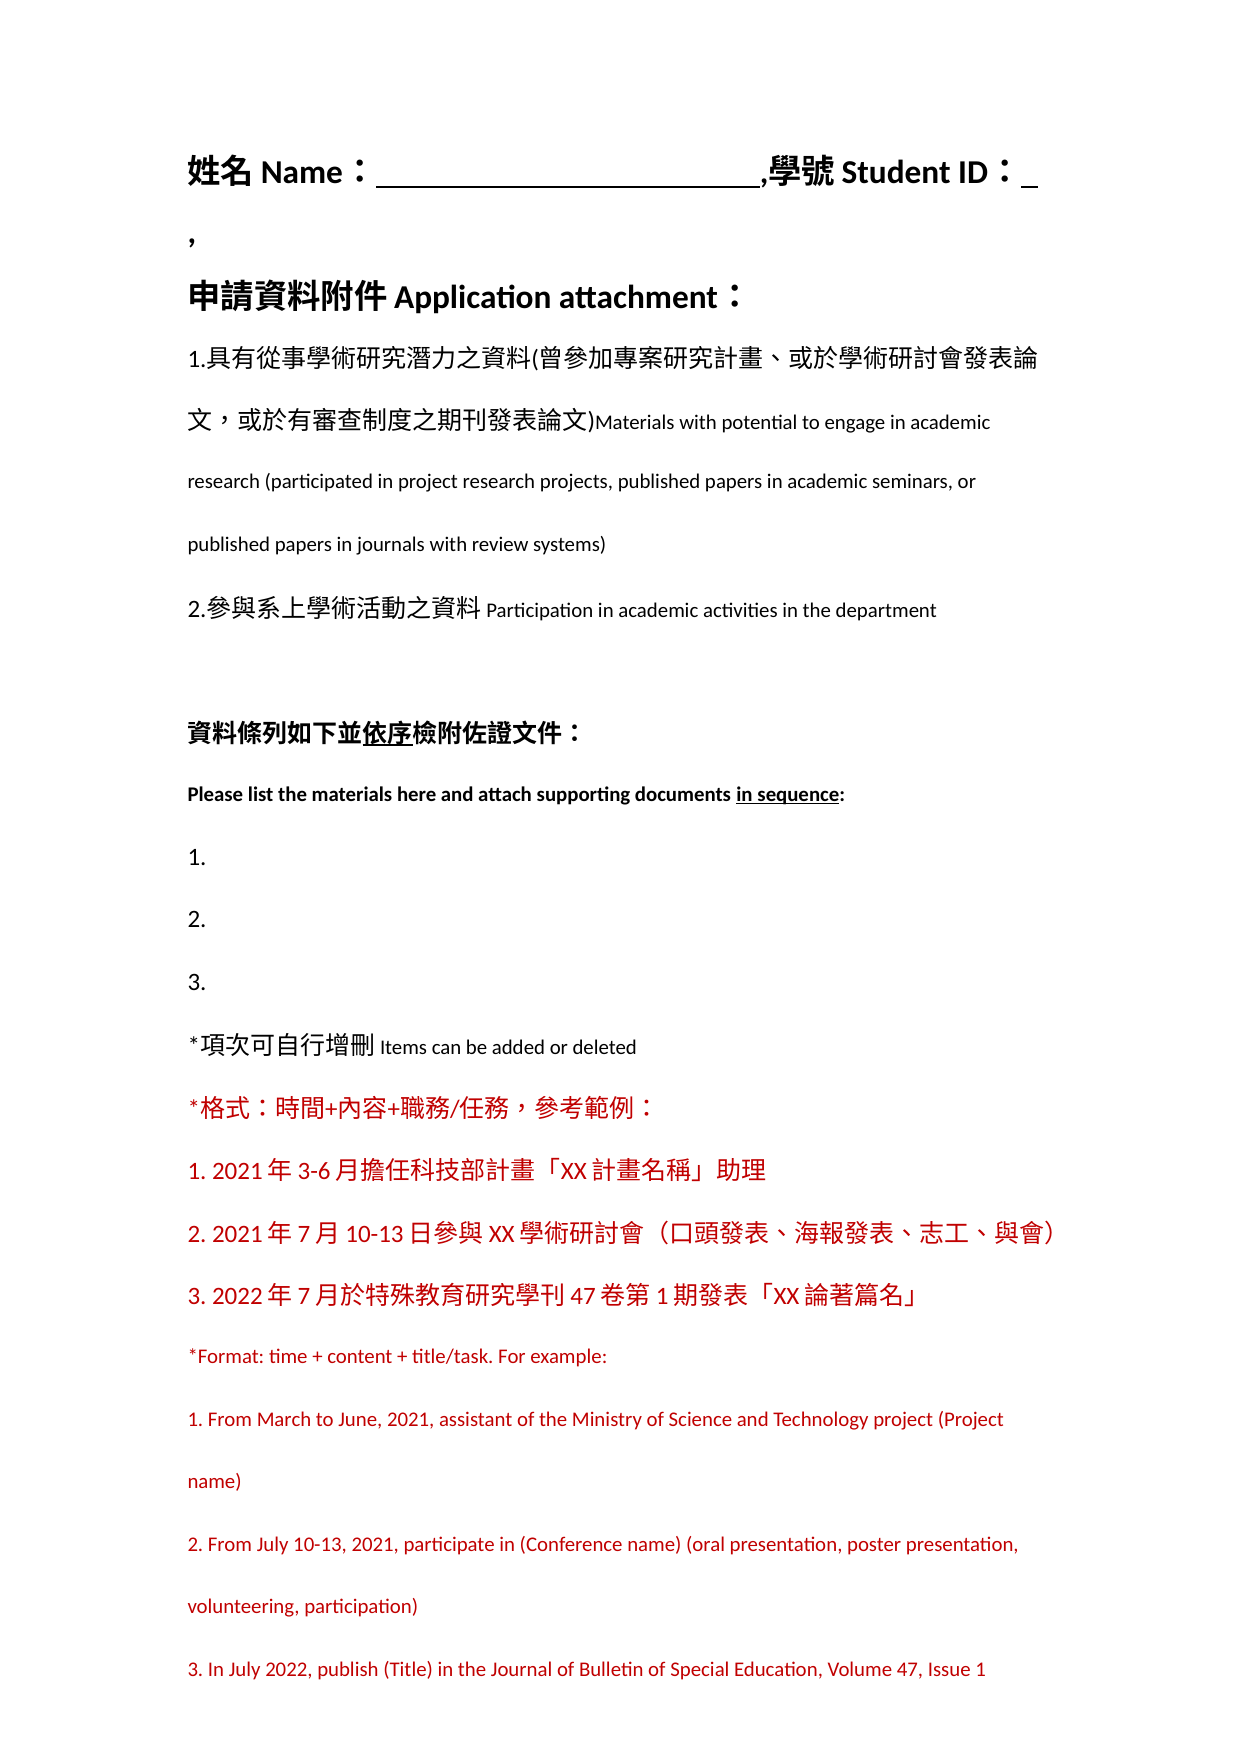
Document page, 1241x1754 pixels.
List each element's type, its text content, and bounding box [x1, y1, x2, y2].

text *項次可自行增刪Items can be added or deleted [187, 1002, 1053, 1064]
text 1. 2021年3-6月擔任科技部計畫「XX計畫名稱」助理 [187, 1127, 1053, 1189]
text 2. From July 10-13, 2021, participate in (Conference name) (oral presentation, poster presentation, volunteering, participation) [187, 1502, 1053, 1627]
text 申請資料附件Application attachment： [187, 252, 1053, 314]
text 資料條列如下並依序檢附佐證文件： [187, 689, 1053, 752]
text 2.參與系上學術活動之資料Participation in academic activities in the department [187, 564, 1053, 627]
text Please list the materials here and attach supporting documents in sequence: [187, 752, 1053, 814]
text 3. In July 2022, publish (Title) in the Journal of Bulletin of Special Education, Volume 47, Issue 1 [187, 1627, 1053, 1689]
text 1. From March to June, 2021, assistant of the Ministry of Science and Technology project (Project name) [187, 1377, 1053, 1502]
text *格式：時間+內容+職務/任務，參考範例： [187, 1064, 1053, 1127]
text 1. [187, 814, 1053, 877]
text 2. [187, 877, 1053, 939]
text 1.具有從事學術研究潛力之資料(曾參加專案研究計畫、或於學術研討會發表論文，或於有審查制度之期刊發表論文)Materials with potential to engage in academic research (participated in project research projects, published papers in academic seminars, or published papers in journals with review systems) [187, 314, 1053, 564]
text 姓名Name： ,學號Student ID： , [187, 127, 1053, 252]
text *Format: time + content + title/task. For example: [187, 1314, 1053, 1377]
text 3. 2022年7月於特殊教育研究學刊47卷第1期發表「XX論著篇名」 [187, 1252, 1053, 1314]
text 2. 2021年7月10-13日參與XX學術研討會（口頭發表、海報發表、志工、與會） [187, 1189, 1073, 1252]
text 3. [187, 939, 1053, 1002]
